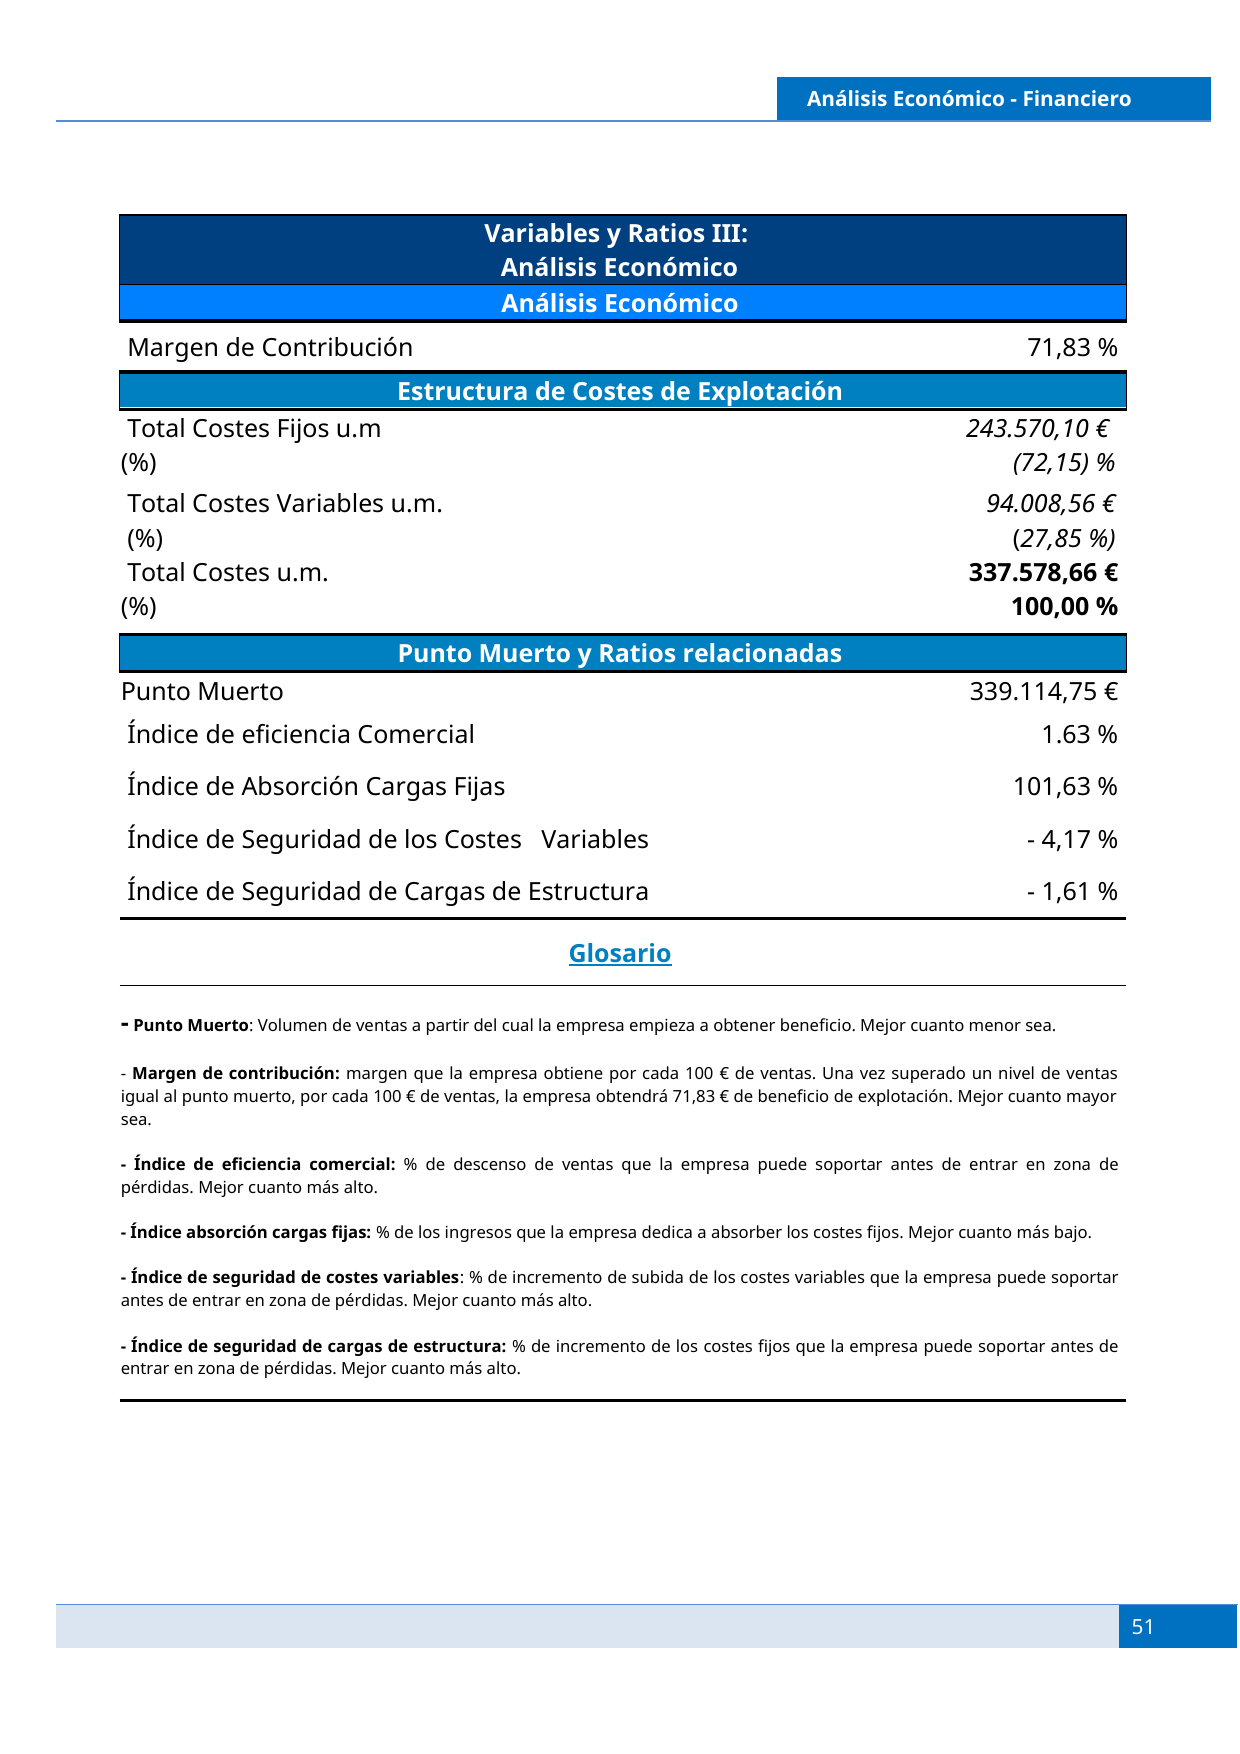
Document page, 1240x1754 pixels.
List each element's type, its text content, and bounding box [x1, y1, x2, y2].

table_cell 94.008,56 € (27,85 %) [669, 486, 1126, 554]
table_cell 101,63 % [669, 760, 1126, 812]
table_cell Glosario [120, 920, 1126, 984]
table_cell Índice de Absorción Cargas Fijas [120, 760, 669, 812]
table_cell 337.578,66 € 100,00 % [669, 554, 1126, 633]
table_cell 71,83 % [669, 323, 1126, 370]
table_cell Estructura de Costes de Explotación [120, 374, 1126, 407]
table_header Variables y Ratios III: Análisis Económico [120, 216, 1126, 284]
table_cell - 1,61 % [669, 865, 1126, 917]
table_cell - 4,17 % [669, 812, 1126, 865]
table_cell Total Costes Variables u.m. (%) [120, 486, 669, 554]
table_cell Total Costes u.m. (%) [120, 554, 669, 633]
table_cell Punto Muerto [120, 673, 669, 707]
table_cell Índice de Seguridad de Cargas de Estructura [120, 865, 669, 917]
table_cell - Punto Muerto: Volumen de ventas a partir del cual la empresa empieza a obtener beneficio. Mejor cuanto menor sea. - Margen de contribución: margen que la empresa obtiene por cada 100 € de ventas. Una vez superado un nivel de ventas igual al punto muerto, por cada 100 € de ventas, la empresa obtendrá 71,83 € de beneficio de explotación. Mejor cuanto mayor sea. - Índice de eficiencia comercial: % de descenso de ventas que la empresa puede soportar antes de entrar en zona de pérdidas. Mejor cuanto más alto. - Índice absorción cargas fijas: % de los ingresos que la empresa dedica a absorber los costes fijos. Mejor cuanto más bajo. - Índice de seguridad de costes variables: % de incremento de subida de los costes variables que la empresa puede soportar antes de entrar en zona de pérdidas. Mejor cuanto más alto. - Índice de seguridad de cargas de estructura: % de incremento de los costes fijos que la empresa puede soportar antes de entrar en zona de pérdidas. Mejor cuanto más alto. [120, 986, 1126, 1398]
table_cell 243.570,10 € (72,15) % [669, 411, 1126, 486]
table_cell Margen de Contribución [120, 323, 669, 370]
table_cell Índice de Seguridad de los Costes Variables [120, 812, 669, 865]
table_cell 1.63 % [669, 707, 1126, 760]
table_cell Total Costes Fijos u.m (%) [120, 411, 669, 486]
table_cell Índice de eficiencia Comercial [120, 707, 669, 760]
table_cell Análisis Económico [120, 285, 1126, 319]
table_cell 339.114,75 € [669, 673, 1126, 707]
table_cell Punto Muerto y Ratios relacionadas [120, 636, 1126, 670]
